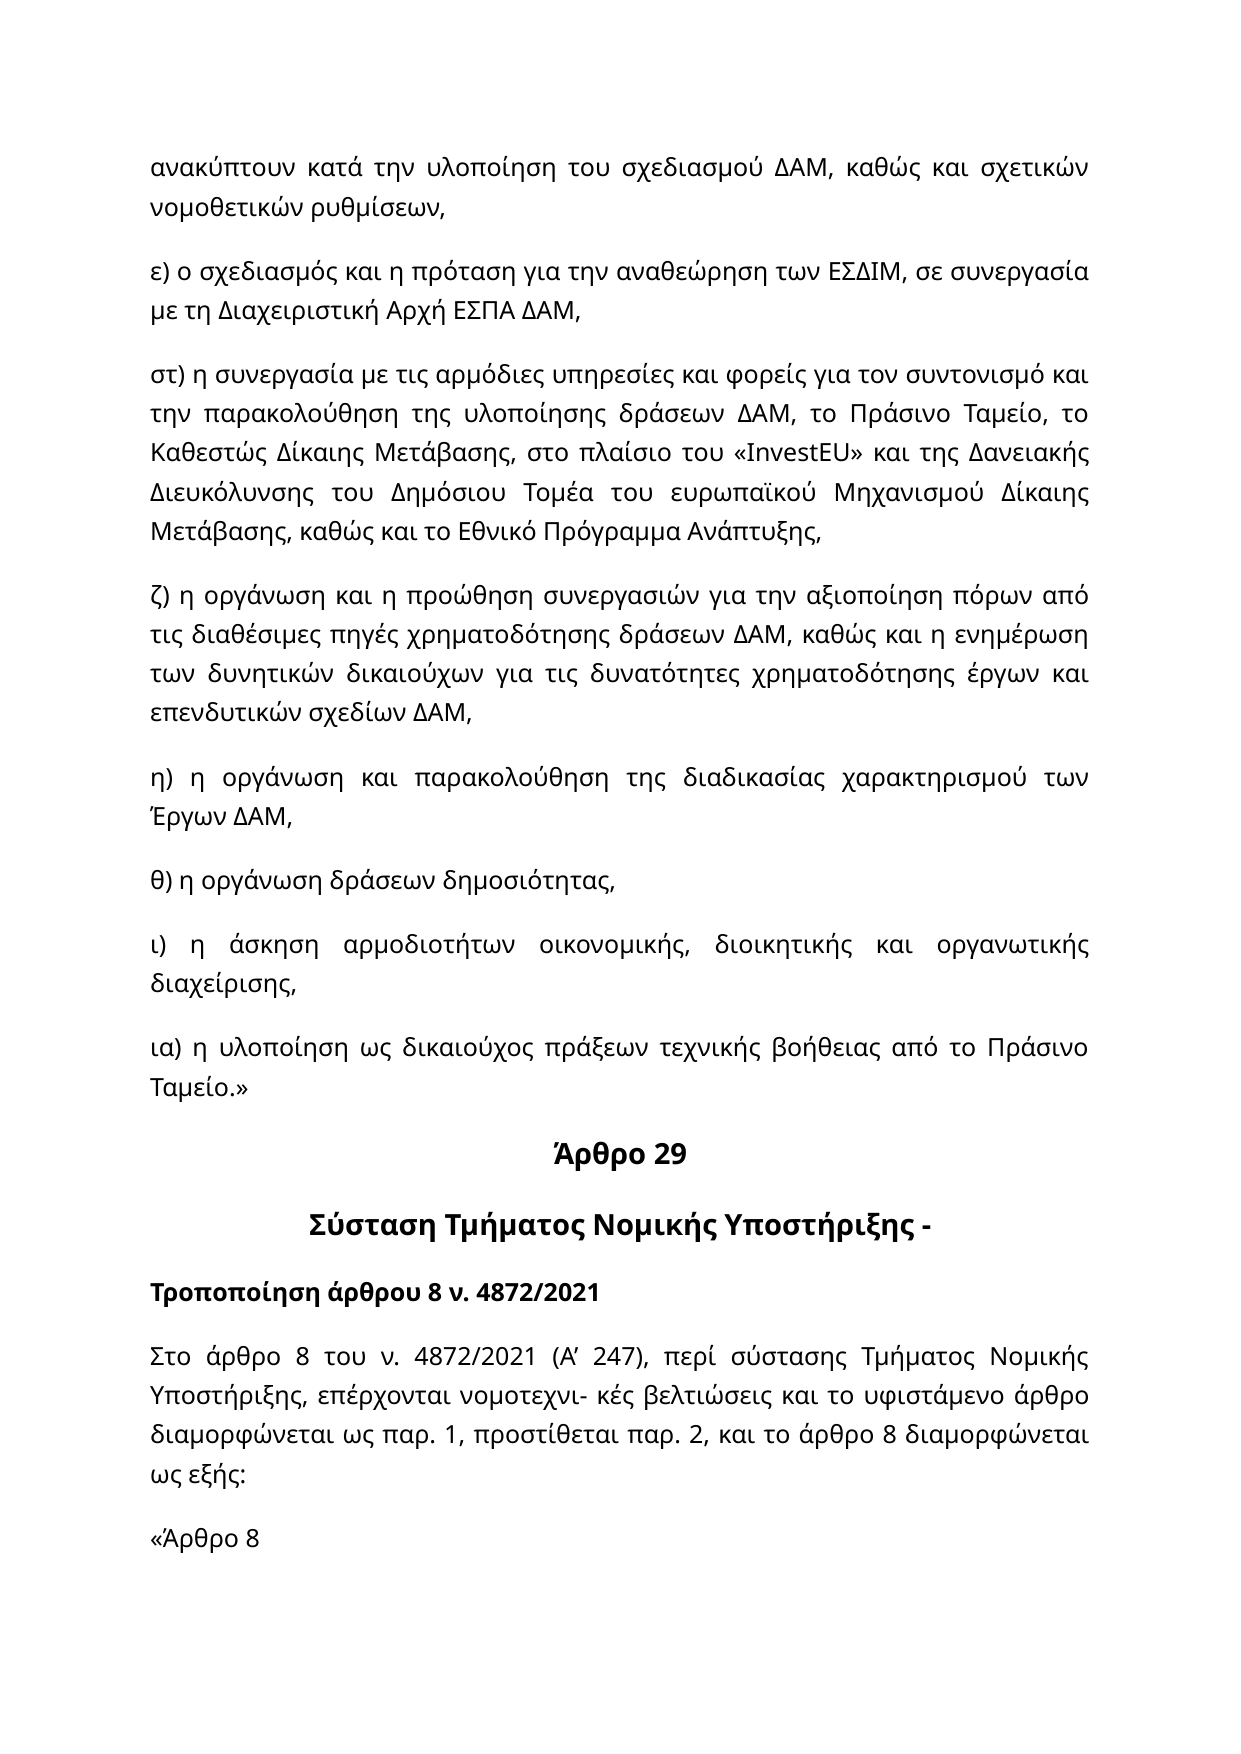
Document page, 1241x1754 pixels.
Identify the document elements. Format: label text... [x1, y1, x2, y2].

text «Άρθρο 8 [150, 1520, 1090, 1554]
text ανακύπτουν κατά την υλοποίηση του σχεδιασμού ΔΑΜ, καθώς και σχετικών νομοθετικών ρυθμίσεων, [150, 150, 1090, 223]
text στ) η συνεργασία με τις αρμόδιες υπηρεσίες και φορείς για τον συντονισμό και την παρακολούθηση της υλοποίησης δράσεων ΔΑΜ, το Πράσινο Ταμείο, το Καθεστώς Δίκαιης Μετάβασης, στο πλαίσιο του «InvestEU» και της Δανειακής Διευκόλυνσης του Δημόσιου Τομέα του ευρωπαϊκού Μηχανισμού Δίκαιης Μετάβασης, καθώς και το Εθνικό Πρόγραμμα Ανάπτυξης, [150, 357, 1090, 547]
text ι) η άσκηση αρμοδιοτήτων οικονομικής, διοικητικής και οργανωτικής διαχείρισης, [150, 927, 1090, 1000]
text Τροποποίηση άρθρου 8 ν. 4872/2021 [150, 1274, 1090, 1309]
text Στο άρθρο 8 του ν. 4872/2021 (Α’ 247), περί σύστασης Τμήματος Νομικής Υποστήριξης, επέρχονται νομοτεχνι- κές βελτιώσεις και το υφιστάμενο άρθρο διαμορφώνεται ως παρ. 1, προστίθεται παρ. 2, και το άρθρο 8 διαμορφώνεται ως εξής: [150, 1339, 1090, 1490]
subtitle Άρθρο 29 [150, 1133, 1090, 1173]
subtitle Σύσταση Τμήματος Νομικής Υποστήριξης - [150, 1204, 1090, 1244]
text ζ) η οργάνωση και η προώθηση συνεργασιών για την αξιοποίηση πόρων από τις διαθέσιμες πηγές χρηματοδότησης δράσεων ΔΑΜ, καθώς και η ενημέρωση των δυνητικών δικαιούχων για τις δυνατότητες χρηματοδότησης έργων και επενδυτικών σχεδίων ΔΑΜ, [150, 577, 1090, 729]
text θ) η οργάνωση δράσεων δημοσιότητας, [150, 862, 1090, 897]
text ε) ο σχεδιασμός και η πρόταση για την αναθεώρηση των ΕΣΔΙΜ, σε συνεργασία με τη Διαχειριστική Αρχή ΕΣΠΑ ΔΑΜ, [150, 253, 1090, 327]
text ια) η υλοποίηση ως δικαιούχος πράξεων τεχνικής βοήθειας από το Πράσινο Ταμείο.» [150, 1030, 1090, 1103]
text η) η οργάνωση και παρακολούθηση της διαδικασίας χαρακτηρισμού των Έργων ΔΑΜ, [150, 759, 1090, 832]
